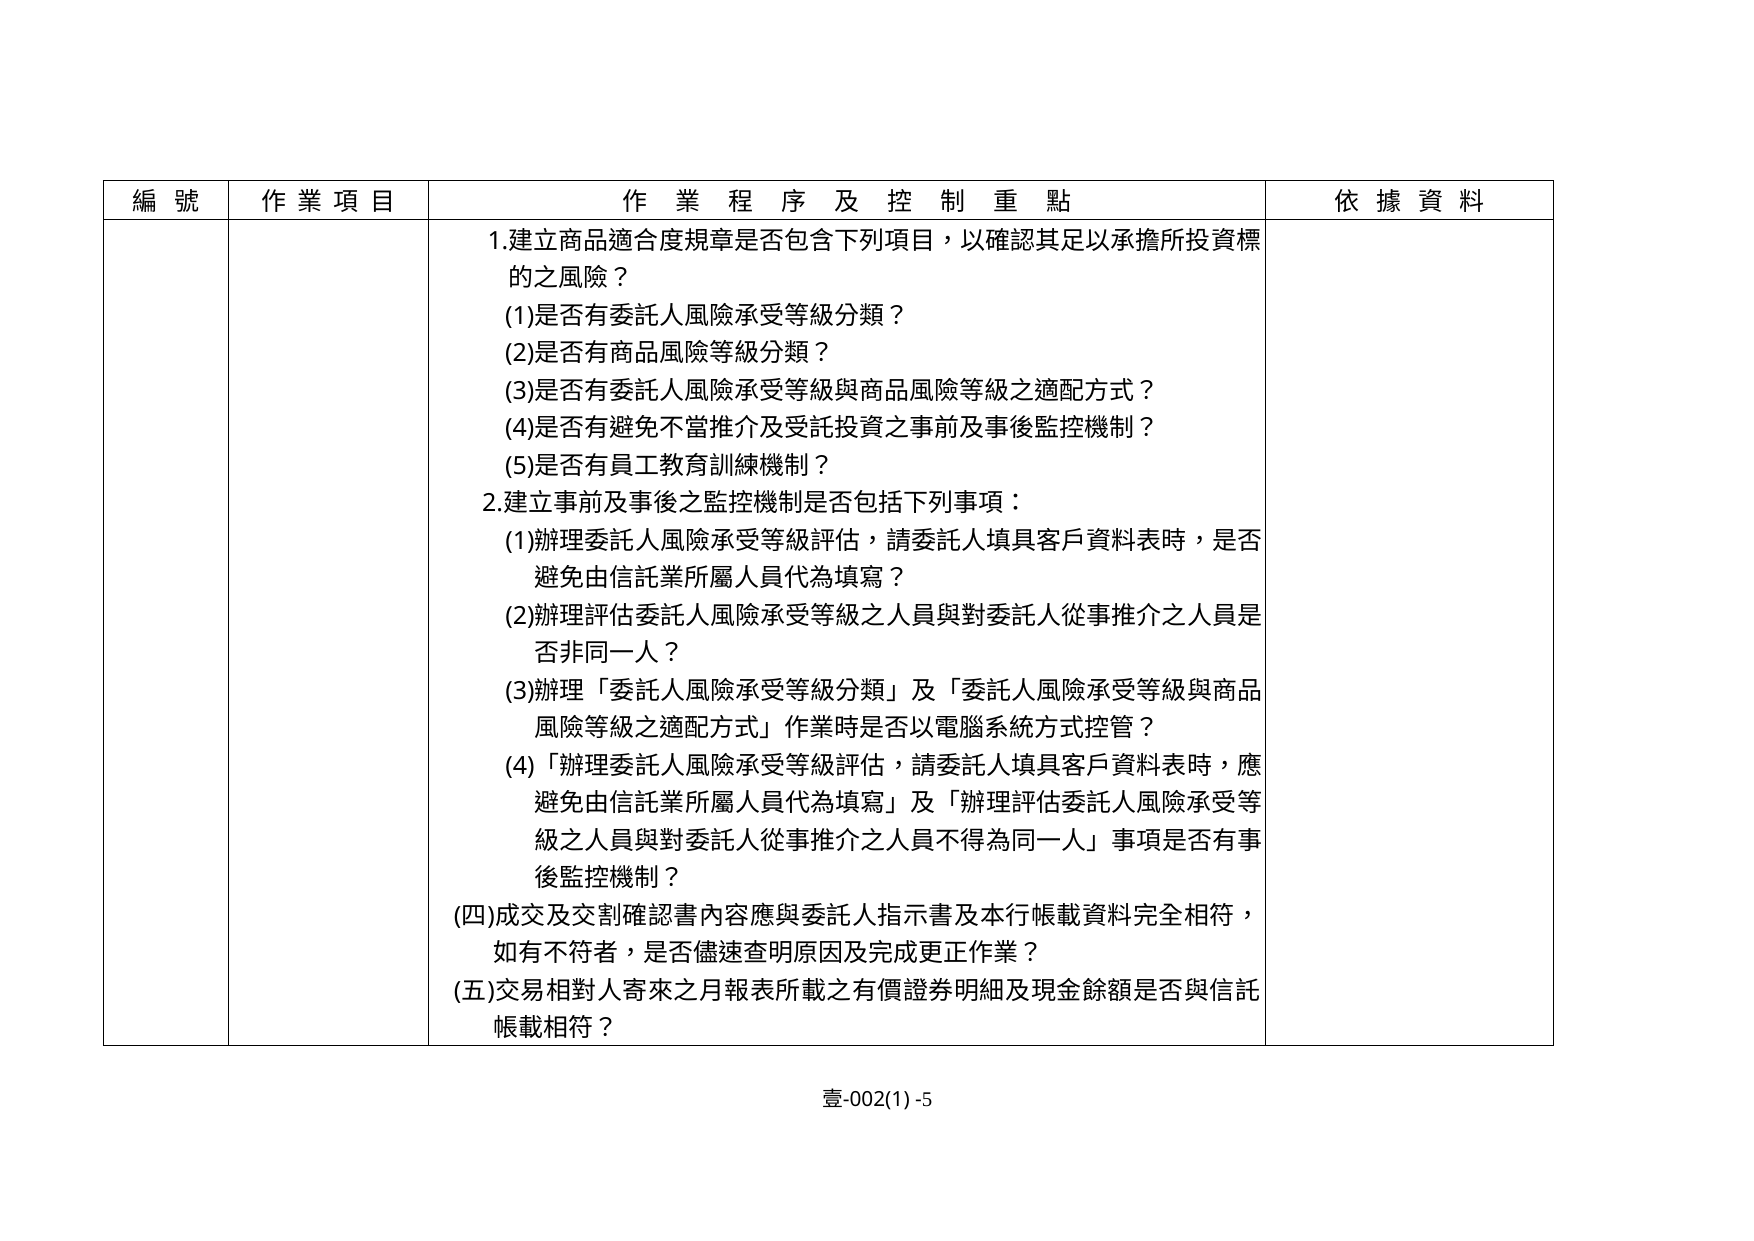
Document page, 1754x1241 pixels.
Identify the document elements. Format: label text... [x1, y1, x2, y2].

table_header 編 號 [104, 181, 228, 219]
table_cell [229, 220, 428, 1045]
table_header 作 業 程 序 及 控 制 重 點 [429, 181, 1265, 219]
table_cell [1266, 220, 1553, 1045]
table_header 依 據 資 料 [1266, 181, 1553, 219]
table_cell 1.建立商品適合度規章是否包含下列項目，以確認其足以承擔所投資標 的之風險？ (1)是否有委託人風險承受等級分類？ (2)是否有商品風險等級分類？ (3)是否有委託人風險承受等級與商品風險等級之適配方式？ (4)是否有避免不當推介及受託投資之事前及事後監控機制？ (5)是否有員工教育訓練機制？ 2.建立事前及事後之監控機制是否包括下列事項： (1)辦理委託人風險承受等級評估，請委託人填具客戶資料表時，是否避免由信託業所屬人員代為填寫？ (2)辦理評估委託人風險承受等級之人員與對委託人從事推介之人員是否非同一人？ (3)辦理「委託人風險承受等級分類」及「委託人風險承受等級與商品風險等級之適配方式」作業時是否以電腦系統方式控管？ (4)「辦理委託人風險承受等級評估，請委託人填具客戶資料表時，應避免由信託業所屬人員代為填寫」及「辦理評估委託人風險承受等級之人員與對委託人從事推介之人員不得為同一人」事項是否有事後監控機制？ (四)成交及交割確認書內容應與委託人指示書及本行帳載資料完全相符，如有不符者，是否儘速查明原因及完成更正作業？ (五)交易相對人寄來之月報表所載之有價證券明細及現金餘額是否與信託帳載相符？ [429, 220, 1265, 1045]
table_header 作 業 項 目 [229, 181, 428, 219]
table_cell [104, 220, 228, 1045]
